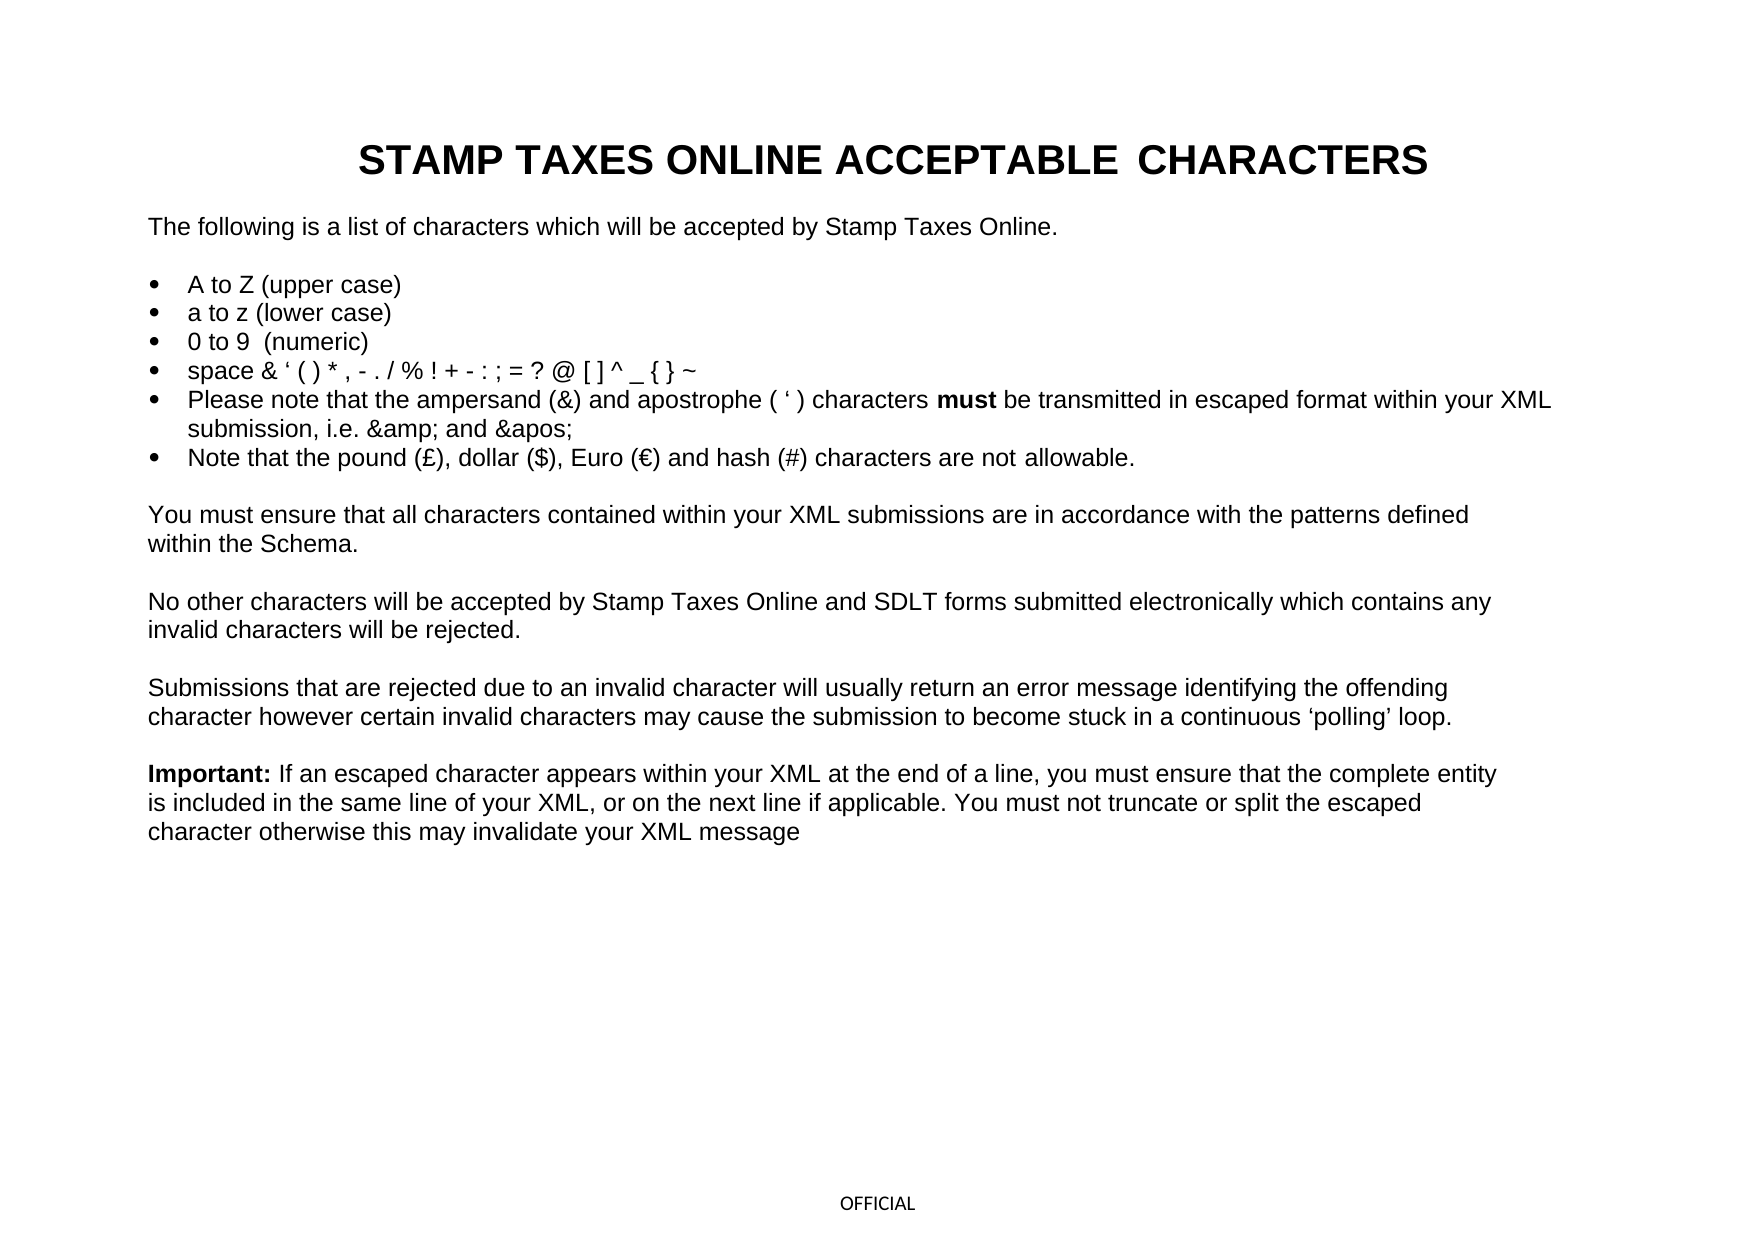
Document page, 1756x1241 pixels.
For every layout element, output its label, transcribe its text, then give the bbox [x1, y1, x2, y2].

list A to Z (upper case) [150, 269, 1651, 298]
list a to z (lower case) [150, 298, 1651, 327]
list Note that the pound (£), dollar ($), Euro (€) and hash (#) characters are not allowable. [150, 443, 1651, 471]
subtitle STAMP TAXES ONLINE ACCEPTABLE CHARACTERS [135, 135, 1651, 183]
list 0 to 9 (numeric) [150, 327, 1651, 356]
text The following is a list of characters which will be accepted by Stamp Taxes Online. [148, 212, 1515, 241]
text Submissions that are rejected due to an invalid character will usually return an error message identifying the offending character however certain invalid characters may cause the submission to become stuck in a continuous ‘polling’ loop. [148, 673, 1515, 730]
list space & ‘ ( ) * , - . / % ! + - : ; = ? @ [ ] ^ _ { } ~ [150, 356, 1651, 385]
text Important: If an escaped character appears within your XML at the end of a line, you must ensure that the complete entity is included in the same line of your XML, or on the next line if applicable. You must not truncate or split the escaped character otherwise this may invalidate your XML message [148, 759, 1515, 845]
list Please note that the ampersand (&) and apostrophe ( ‘ ) characters must be transmitted in escaped format within your XML submission, i.e. &amp; and &apos; [150, 385, 1651, 443]
text You must ensure that all characters contained within your XML submissions are in accordance with the patterns defined within the Schema. [148, 500, 1515, 558]
text No other characters will be accepted by Stamp Taxes Online and SDLT forms submitted electronically which contains any invalid characters will be rejected. [148, 586, 1515, 644]
